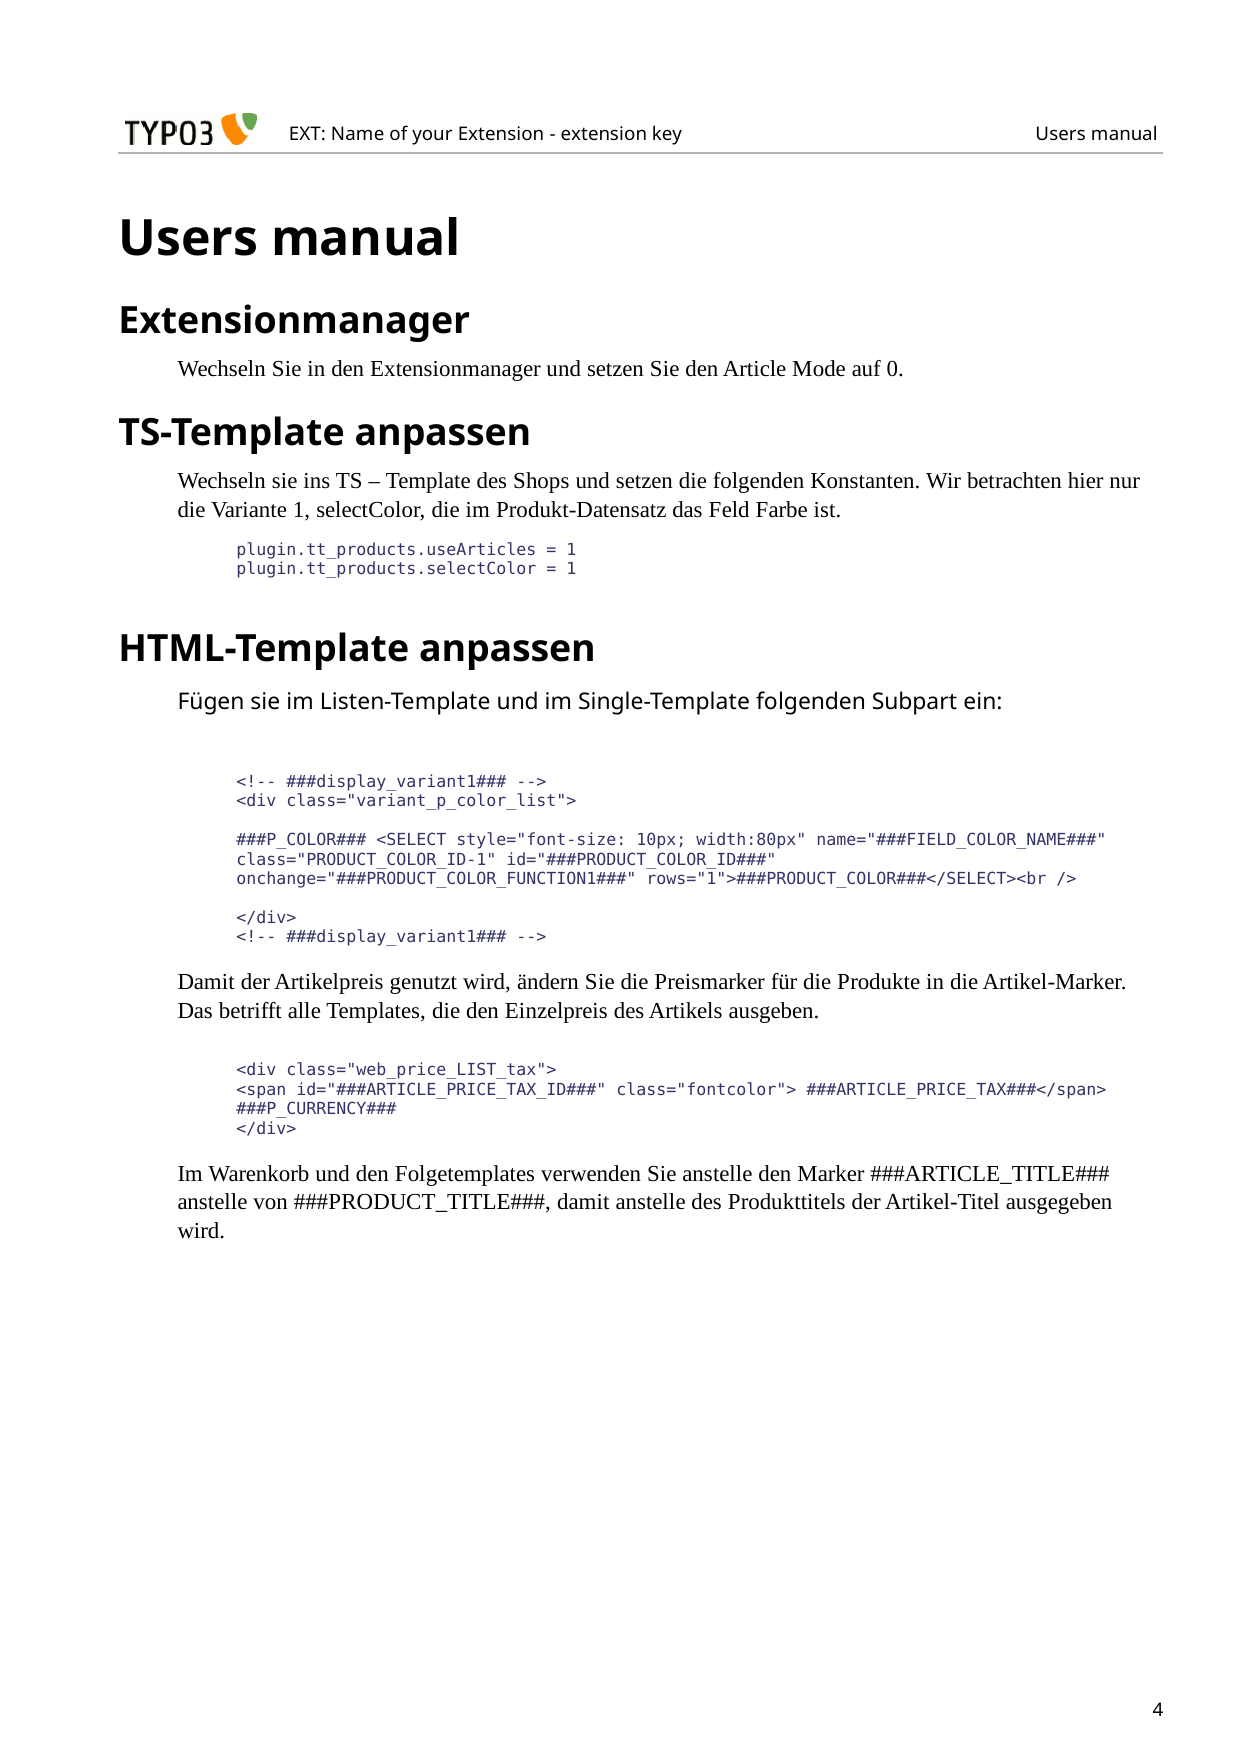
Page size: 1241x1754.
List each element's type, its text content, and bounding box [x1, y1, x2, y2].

text plugin.tt_products.selectColor = 1 [236, 559, 1163, 579]
text <div class="variant_p_color_list"> [236, 791, 1163, 810]
subtitle Extensionmanager [118, 293, 1163, 344]
text plugin.tt_products.useArticles = 1 [236, 540, 1163, 559]
text Im Warenkorb und den Folgetemplates verwenden Sie anstelle den Marker ###ARTICLE_TITLE### anstelle von ###PRODUCT_TITLE###, damit anstelle des Produkttitels der Artikel-Titel ausgegeben wird. [177, 1161, 1163, 1243]
text </div> [236, 908, 1163, 927]
text ###P_COLOR### <SELECT style="font-size: 10px; width:80px" name="###FIELD_COLOR_NAME###" class="PRODUCT_COLOR_ID-1" id="###PRODUCT_COLOR_ID###" onchange="###PRODUCT_COLOR_FUNCTION1###" rows="1">###PRODUCT_COLOR###</SELECT><br /> [236, 830, 1163, 888]
text <!-- ###display_variant1### --> [236, 927, 1163, 947]
text Damit der Artikelpreis genutzt wird, ändern Sie die Preismarker für die Produkte in die Artikel-Marker. Das betrifft alle Templates, die den Einzelpreis des Artikels ausgeben. [177, 969, 1163, 1023]
subtitle TS-Template anpassen [118, 405, 1163, 456]
text <span id="###ARTICLE_PRICE_TAX_ID###" class="fontcolor"> ###ARTICLE_PRICE_TAX###</span> ###P_CURRENCY### [236, 1080, 1163, 1119]
picture [124, 112, 260, 145]
text <!-- ###display_variant1### --> [236, 771, 1163, 791]
subtitle HTML-Template anpassen [118, 622, 1163, 673]
text Fügen sie im Listen-Template und im Single-Template folgenden Subpart ein: [177, 684, 1163, 716]
subtitle Users manual [118, 202, 1163, 269]
text Wechseln sie ins TS – Template des Shops und setzen die folgenden Konstanten. Wir betrachten hier nur die Variante 1, selectColor, die im Produkt-Datensatz das Feld Farbe ist. [177, 468, 1163, 522]
text Wechseln Sie in den Extensionmanager und setzen Sie den Article Mode auf 0. [177, 356, 1163, 382]
text </div> [236, 1119, 1163, 1138]
text <div class="web_price_LIST_tax"> [236, 1060, 1163, 1080]
